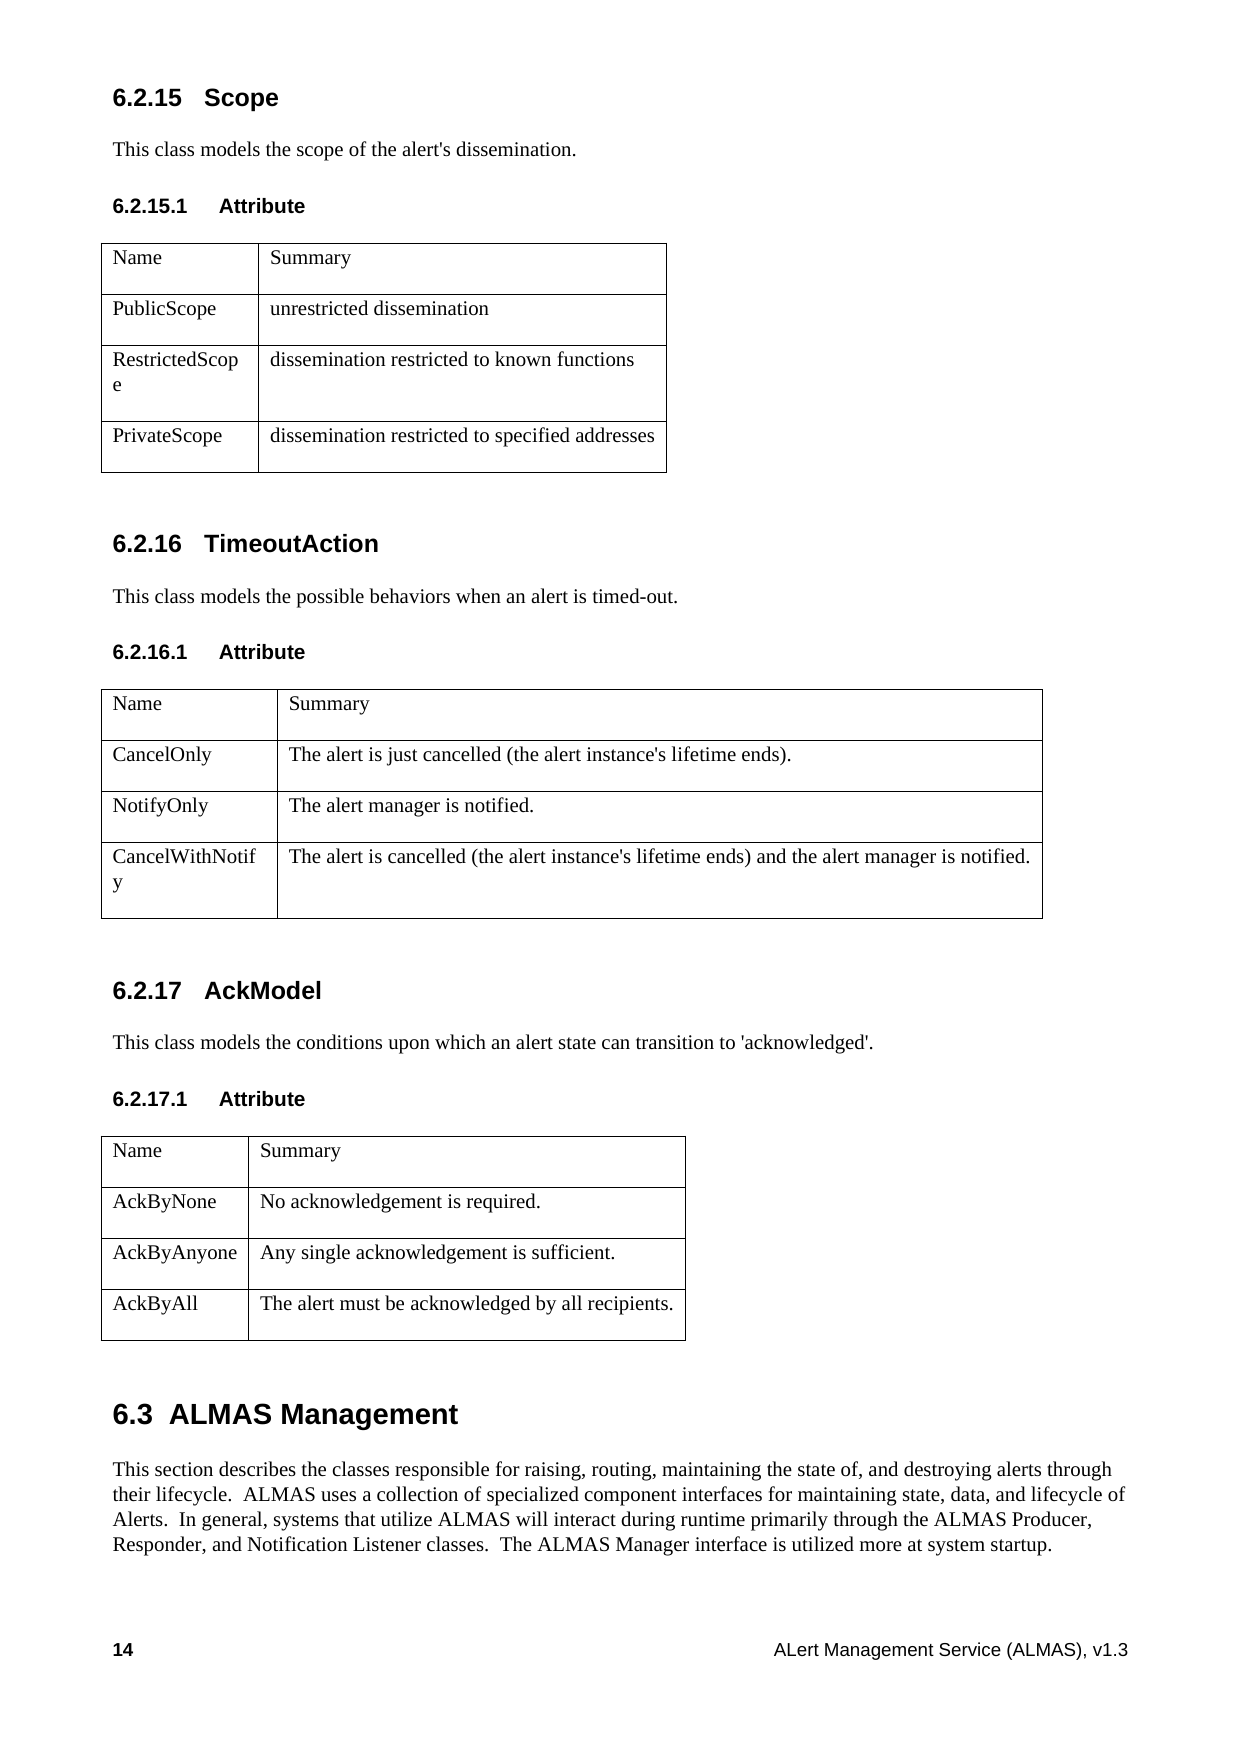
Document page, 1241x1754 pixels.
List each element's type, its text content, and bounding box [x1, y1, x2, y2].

table_cell CancelOnly [102, 741, 277, 791]
table_cell The alert is cancelled (the alert instance's lifetime ends) and the alert manager is notified. [278, 843, 1042, 918]
text This class models the conditions upon which an alert state can transition to 'acknowledged'. [112, 1029, 1128, 1054]
table_header Name [102, 244, 258, 294]
text This class models the possible behaviors when an alert is timed-out. [112, 583, 1128, 608]
table_cell The alert manager is notified. [278, 792, 1042, 842]
table_cell NotifyOnly [102, 792, 277, 842]
table_cell The alert must be acknowledged by all recipients. [249, 1290, 685, 1340]
table_cell dissemination restricted to known functions [259, 346, 666, 421]
subtitle AckModel [112, 976, 1128, 1004]
table_cell RestrictedScope [102, 346, 258, 421]
table_cell PublicScope [102, 295, 258, 345]
table_cell Any single acknowledgement is sufficient. [249, 1239, 685, 1289]
table_cell CancelWithNotify [102, 843, 277, 918]
text This class models the scope of the alert's dissemination. [112, 136, 1128, 161]
table_header Summary [278, 690, 1042, 740]
table_header Summary [249, 1137, 685, 1187]
text This section describes the classes responsible for raising, routing, maintaining the state of, and destroying alerts through their lifecycle. ALMAS uses a collection of specialized component interfaces for maintaining state, data, and lifecycle of Alerts. In general, systems that utilize ALMAS will interact during runtime primarily through the ALMAS Producer, Responder, and Notification Listener classes. The ALMAS Manager interface is utilized more at system startup. [112, 1456, 1128, 1556]
table_header Summary [259, 244, 666, 294]
subtitle Attribute [112, 193, 1128, 218]
table_cell AckByAnyone [102, 1239, 248, 1289]
subtitle Scope [112, 83, 1128, 111]
table_cell PrivateScope [102, 422, 258, 472]
subtitle ALMAS Management [112, 1397, 1128, 1431]
table_header Name [102, 1137, 248, 1187]
subtitle Attribute [112, 639, 1128, 664]
table_cell AckByNone [102, 1188, 248, 1238]
table_cell dissemination restricted to specified addresses [259, 422, 666, 472]
table_cell AckByAll [102, 1290, 248, 1340]
table_cell The alert is just cancelled (the alert instance's lifetime ends). [278, 741, 1042, 791]
table_cell No acknowledgement is required. [249, 1188, 685, 1238]
subtitle TimeoutAction [112, 529, 1128, 558]
table_cell unrestricted dissemination [259, 295, 666, 345]
table_header Name [102, 690, 277, 740]
subtitle Attribute [112, 1086, 1128, 1111]
